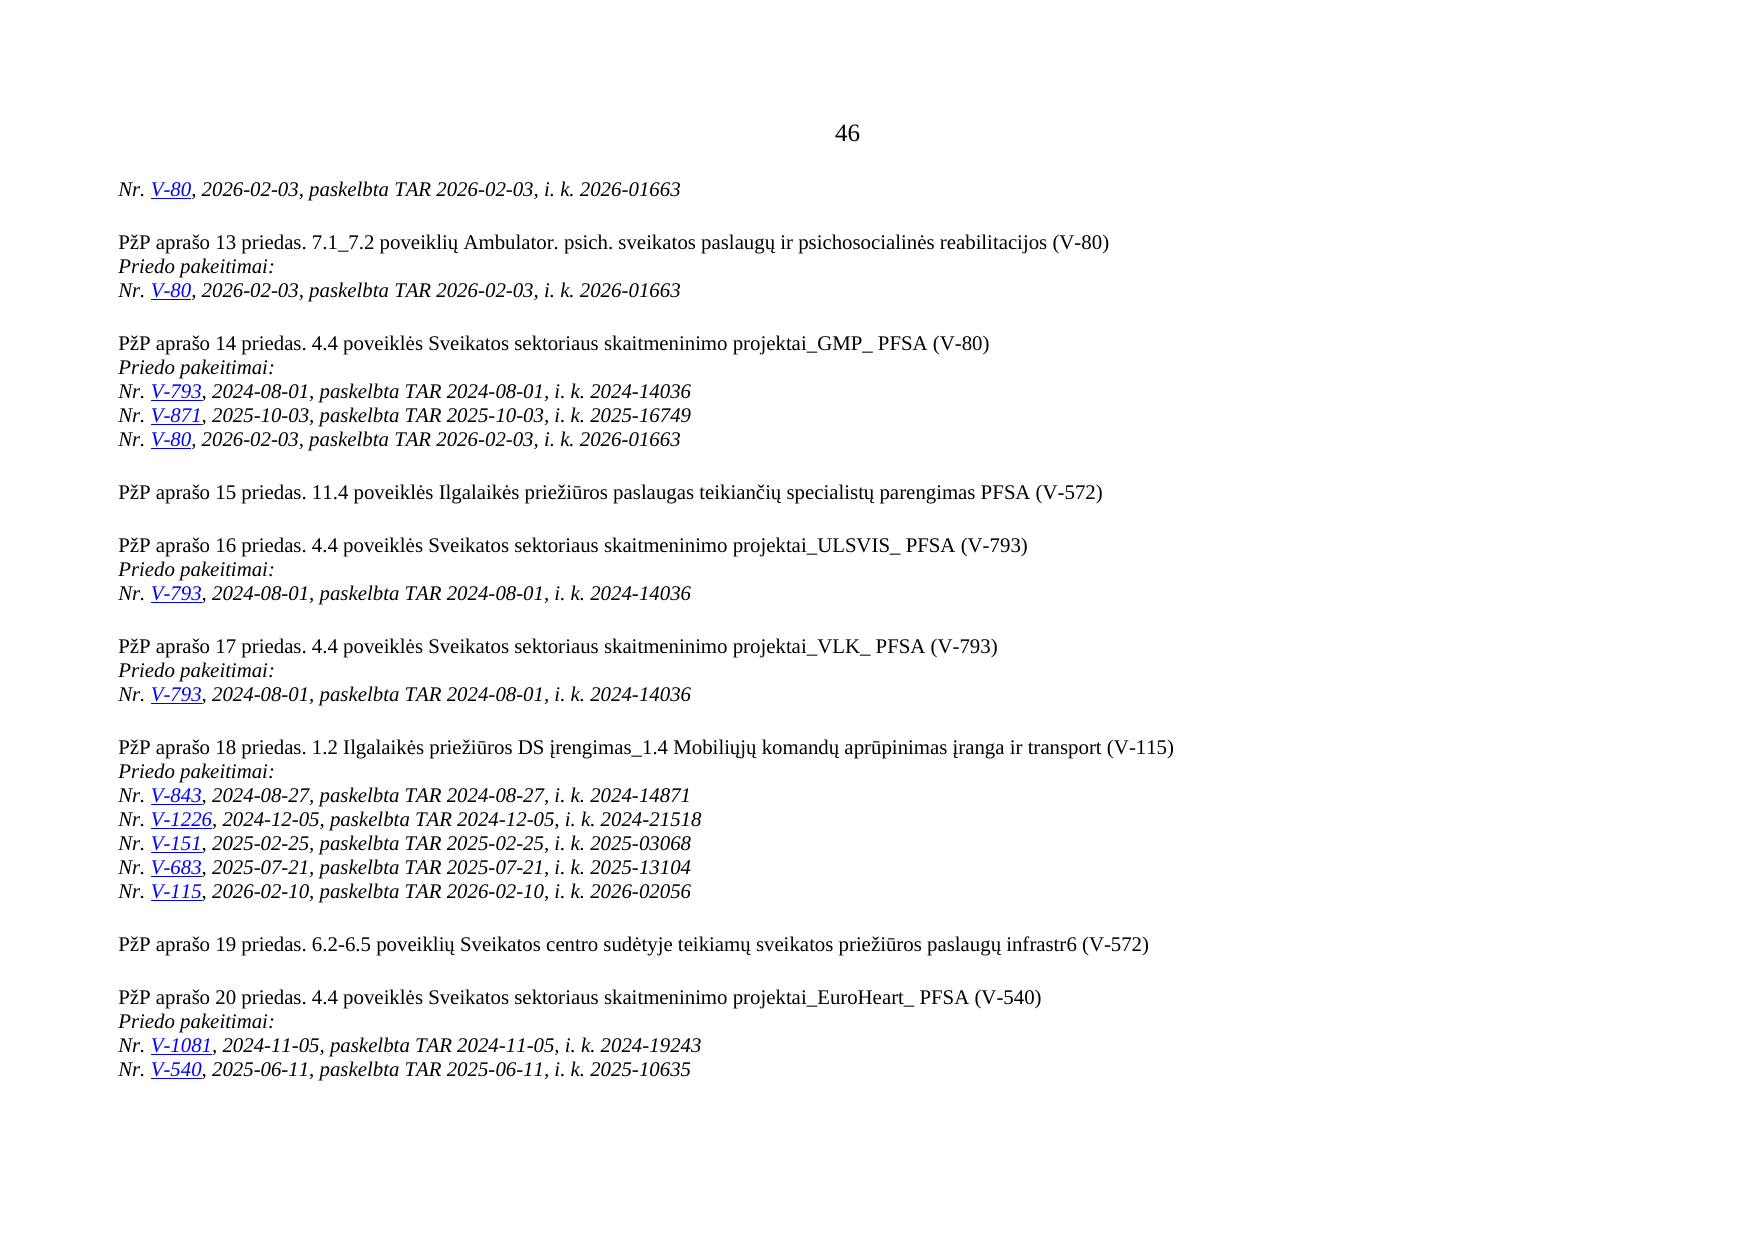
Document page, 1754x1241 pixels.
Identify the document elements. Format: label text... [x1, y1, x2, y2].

text PžP aprašo 16 priedas. 4.4 poveiklės Sveikatos sektoriaus skaitmeninimo projektai_ULSVIS_ PFSA (V-793) [118, 533, 1577, 557]
text Nr. V-1226, 2024-12-05, paskelbta TAR 2024-12-05, i. k. 2024-21518 [118, 807, 1577, 831]
text Nr. V-80, 2026-02-03, paskelbta TAR 2026-02-03, i. k. 2026-01663 [118, 427, 1577, 451]
text Priedo pakeitimai: [118, 557, 1577, 581]
text Nr. V-80, 2026-02-03, paskelbta TAR 2026-02-03, i. k. 2026-01663 [118, 177, 1577, 201]
text PžP aprašo 15 priedas. 11.4 poveiklės Ilgalaikės priežiūros paslaugas teikiančių specialistų parengimas PFSA (V-572) [118, 480, 1577, 504]
text Nr. V-871, 2025-10-03, paskelbta TAR 2025-10-03, i. k. 2025-16749 [118, 403, 1577, 427]
text Priedo pakeitimai: [118, 1009, 1577, 1033]
text Priedo pakeitimai: [118, 658, 1577, 682]
text Nr. V-115, 2026-02-10, paskelbta TAR 2026-02-10, i. k. 2026-02056 [118, 879, 1577, 903]
text Nr. V-540, 2025-06-11, paskelbta TAR 2025-06-11, i. k. 2025-10635 [118, 1057, 1577, 1081]
text Nr. V-843, 2024-08-27, paskelbta TAR 2024-08-27, i. k. 2024-14871 [118, 783, 1577, 807]
text PžP aprašo 17 priedas. 4.4 poveiklės Sveikatos sektoriaus skaitmeninimo projektai_VLK_ PFSA (V-793) [118, 634, 1577, 658]
text PžP aprašo 18 priedas. 1.2 Ilgalaikės priežiūros DS įrengimas_1.4 Mobiliųjų komandų aprūpinimas įranga ir transport (V-115) [118, 735, 1577, 759]
text PžP aprašo 13 priedas. 7.1_7.2 poveiklių Ambulator. psich. sveikatos paslaugų ir psichosocialinės reabilitacijos (V-80) [118, 230, 1577, 254]
text Nr. V-793, 2024-08-01, paskelbta TAR 2024-08-01, i. k. 2024-14036 [118, 379, 1577, 403]
text Nr. V-793, 2024-08-01, paskelbta TAR 2024-08-01, i. k. 2024-14036 [118, 682, 1577, 706]
text PžP aprašo 20 priedas. 4.4 poveiklės Sveikatos sektoriaus skaitmeninimo projektai_EuroHeart_ PFSA (V-540) [118, 985, 1577, 1009]
text Priedo pakeitimai: [118, 254, 1577, 278]
text Nr. V-683, 2025-07-21, paskelbta TAR 2025-07-21, i. k. 2025-13104 [118, 855, 1577, 879]
text Nr. V-80, 2026-02-03, paskelbta TAR 2026-02-03, i. k. 2026-01663 [118, 278, 1577, 302]
text Priedo pakeitimai: [118, 355, 1577, 379]
text Nr. V-151, 2025-02-25, paskelbta TAR 2025-02-25, i. k. 2025-03068 [118, 831, 1577, 855]
text PžP aprašo 19 priedas. 6.2-6.5 poveiklių Sveikatos centro sudėtyje teikiamų sveikatos priežiūros paslaugų infrastr6 (V-572) [118, 932, 1577, 956]
text PžP aprašo 14 priedas. 4.4 poveiklės Sveikatos sektoriaus skaitmeninimo projektai_GMP_ PFSA (V-80) [118, 331, 1577, 355]
text Nr. V-793, 2024-08-01, paskelbta TAR 2024-08-01, i. k. 2024-14036 [118, 581, 1577, 605]
text Nr. V-1081, 2024-11-05, paskelbta TAR 2024-11-05, i. k. 2024-19243 [118, 1033, 1577, 1057]
text Priedo pakeitimai: [118, 759, 1577, 783]
